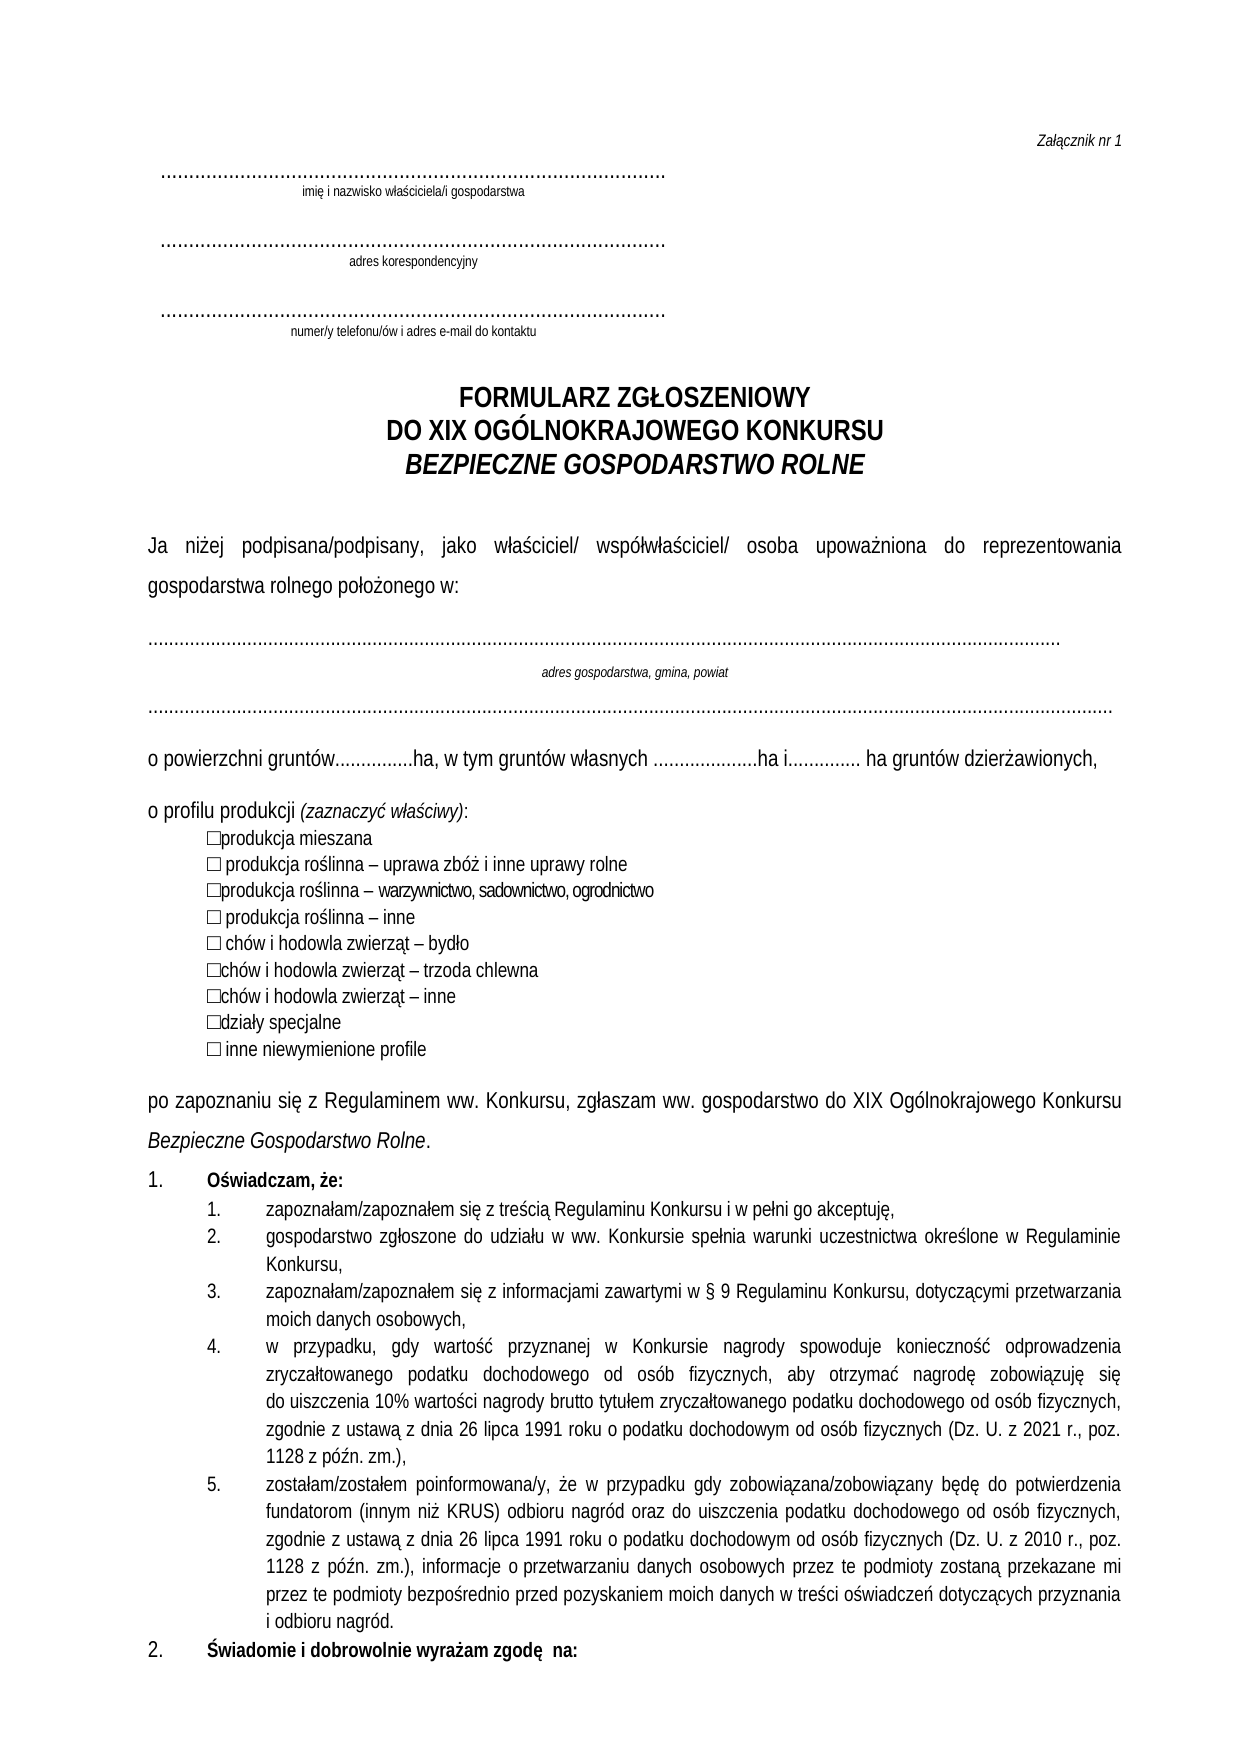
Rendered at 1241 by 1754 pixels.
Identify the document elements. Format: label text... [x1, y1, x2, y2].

list zostałam/zostałem poinformowana/y, że w przypadku gdy zobowiązana/zobowiązany będę do potwierdzenia fundatorom (innym niż KRUS) odbioru nagród oraz do uiszczenia podatku dochodowego od osób fizycznych, zgodnie z ustawą z dnia 26 lipca 1991 roku o podatku dochodowym od osób fizycznych (Dz. U. z 2010 r., poz. 1128 z późn. zm.), informacje o przetwarzaniu danych osobowych przez te podmioty zostaną przekazane mi przez te podmioty bezpośrednio przed pozyskaniem moich danych w treści oświadczeń dotyczących przyznania i odbioru nagród. [207, 1471, 1122, 1633]
text □ produkcja roślinna – inne [207, 903, 1122, 929]
text □chów i hodowla zwierząt – trzoda chlewna [207, 956, 1122, 982]
list w przypadku, gdy wartość przyznanej w Konkursie nagrody spowoduje konieczność odprowadzenia zryczałtowanego podatku dochodowego od osób fizycznych, aby otrzymać nagrodę zobowiązuję się do uiszczenia 10% wartości nagrody brutto tytułem zryczałtowanego podatku dochodowego od osób fizycznych, zgodnie z ustawą z dnia 26 lipca 1991 roku o podatku dochodowym od osób fizycznych (Dz. U. z 2021 r., poz. 1128 z późn. zm.), [207, 1334, 1122, 1468]
text □produkcja mieszana [207, 824, 1122, 850]
list zapoznałam/zapoznałem się z informacjami zawartymi w § 9 Regulaminu Konkursu, dotyczącymi przetwarzania moich danych osobowych, [207, 1279, 1122, 1330]
text Ja niżej podpisana/podpisany, jako właściciel/ współwłaściciel/ osoba upoważniona do reprezentowania gospodarstwa rolnego położonego w: [148, 532, 1122, 598]
list zapoznałam/zapoznałem się z treścią Regulaminu Konkursu i w pełni go akceptuję, [207, 1196, 1122, 1220]
text BEZPIECZNE GOSPODARSTWO ROLNE [148, 447, 1122, 480]
text □ produkcja roślinna – uprawa zbóż i inne uprawy rolne [207, 850, 1134, 876]
text ......................................................................................... [148, 294, 679, 323]
text imię i nazwisko właściciela/i gospodarstwa [148, 183, 679, 212]
text DO XIX OGÓLNOKRAJOWEGO KONKURSU [148, 413, 1122, 447]
text □ chów i hodowla zwierząt – bydło [207, 929, 1122, 956]
list Świadomie i dobrowolnie wyrażam zgodę na: [148, 1636, 1122, 1663]
list gospodarstwo zgłoszone do udziału w ww. Konkursie spełnia warunki uczestnictwa określone w Regulaminie Konkursu, [207, 1224, 1122, 1275]
text □chów i hodowla zwierząt – inne [207, 982, 1122, 1008]
text Załącznik nr 1 [185, 131, 1122, 150]
text numer/y telefonu/ów i adres e-mail do kontaktu [148, 323, 679, 351]
text po zapoznaniu się z Regulaminem ww. Konkursu, zgłaszam ww. gospodarstwo do XIX Ogólnokrajowego Konkursu Bezpieczne Gospodarstwo Rolne. [148, 1087, 1122, 1153]
text adres gospodarstwa, gmina, powiat [148, 663, 1122, 692]
text ............................................................................................................................................................................... [148, 624, 1122, 650]
text □ inne niewymienione profile [207, 1034, 1122, 1061]
text o profilu produkcji (zaznaczyć właściwy): [148, 797, 1122, 824]
text FORMULARZ ZGŁOSZENIOWY [148, 380, 1122, 413]
text ......................................................................................... [148, 154, 679, 183]
text adres korespondencyjny [148, 253, 679, 282]
text ......................................................................................... [148, 224, 679, 253]
list Oświadczam, że: [148, 1166, 1122, 1193]
text □produkcja roślinna – warzywnictwo, sadownictwo, ogrodnictwo [207, 876, 1122, 903]
text .........................................................................................................................................................................................o powierzchni gruntów...............ha, w tym gruntów własnych ....................ha i.............. ha gruntów dzierżawionych, [148, 692, 1122, 771]
text □działy specjalne [207, 1008, 1122, 1034]
